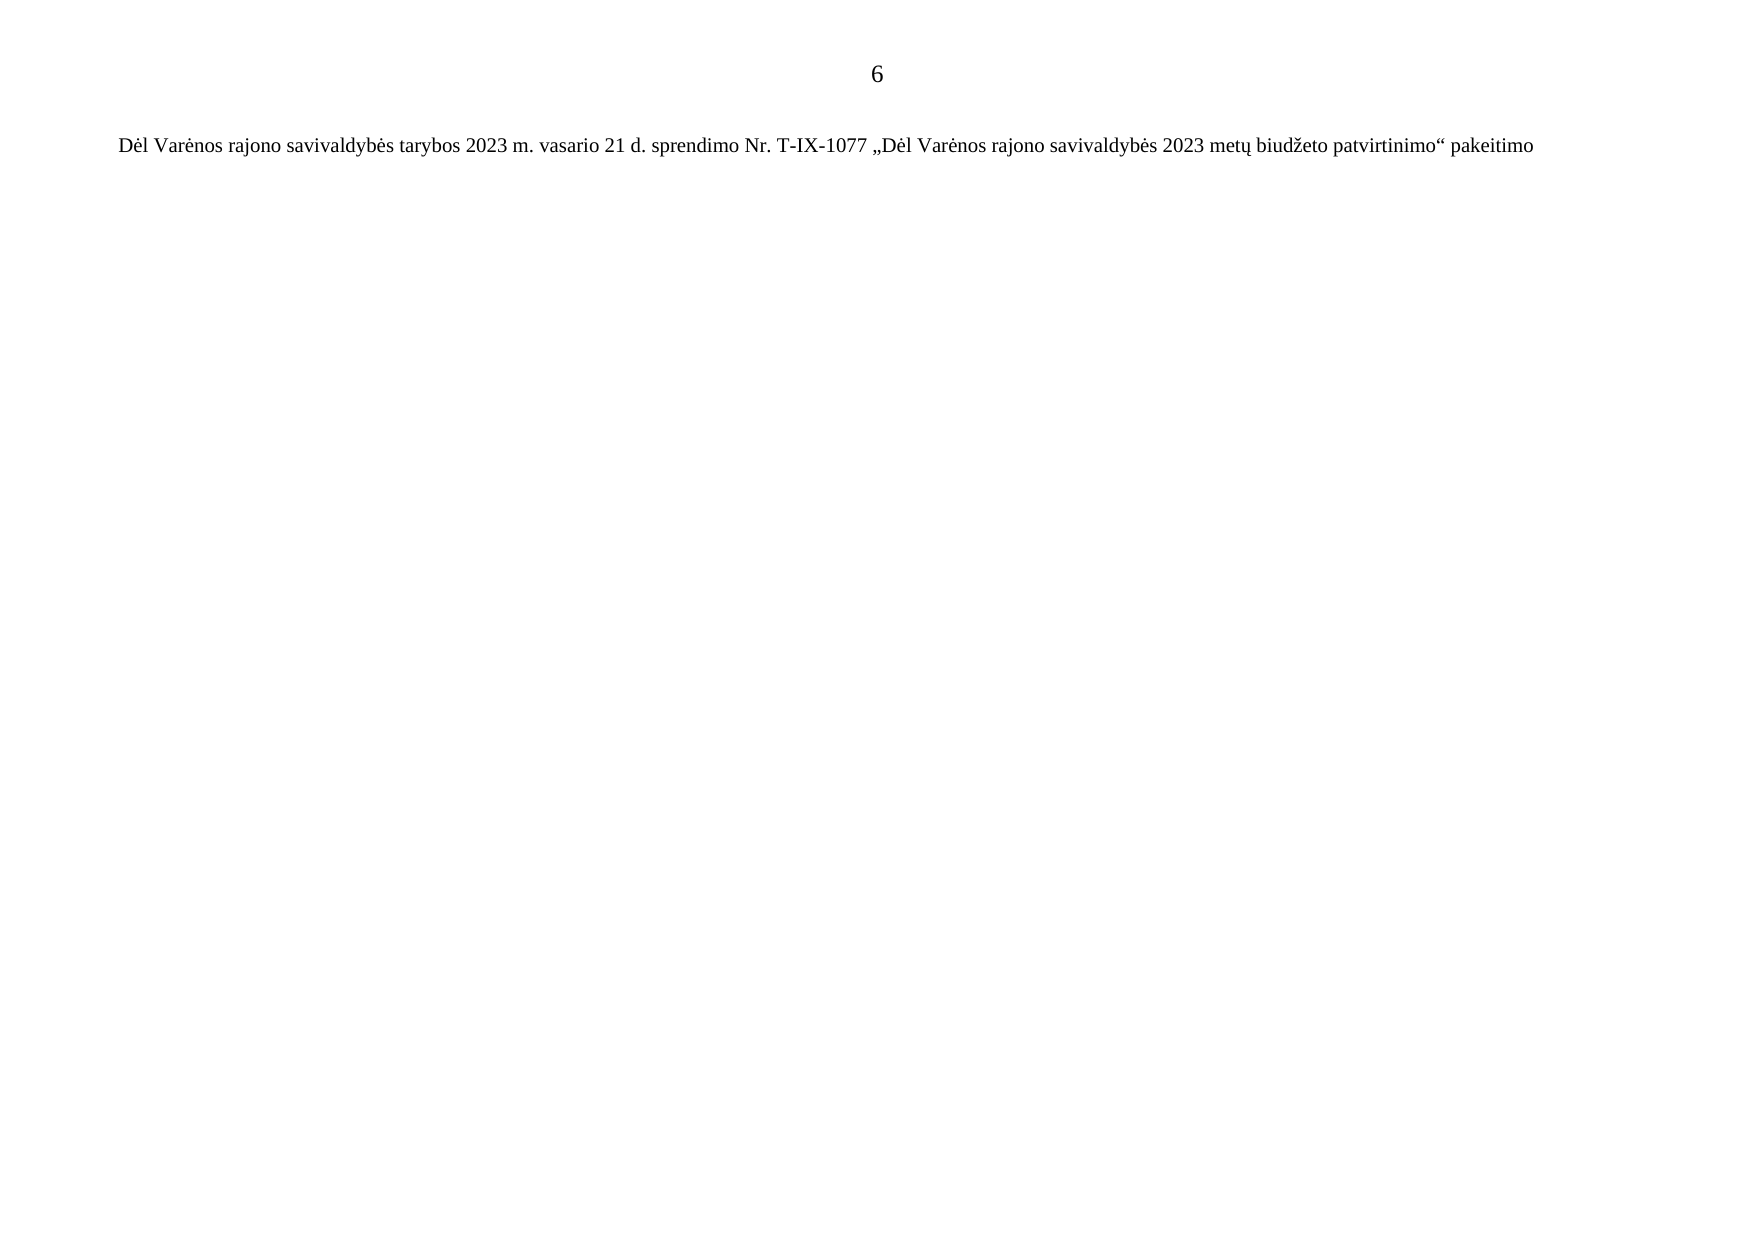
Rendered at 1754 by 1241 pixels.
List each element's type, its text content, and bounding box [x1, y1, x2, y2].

text Dėl Varėnos rajono savivaldybės tarybos 2023 m. vasario 21 d. sprendimo Nr. T-IX-1077 „Dėl Varėnos rajono savivaldybės 2023 metų biudžeto patvirtinimo“ pakeitimo [118, 133, 1636, 157]
